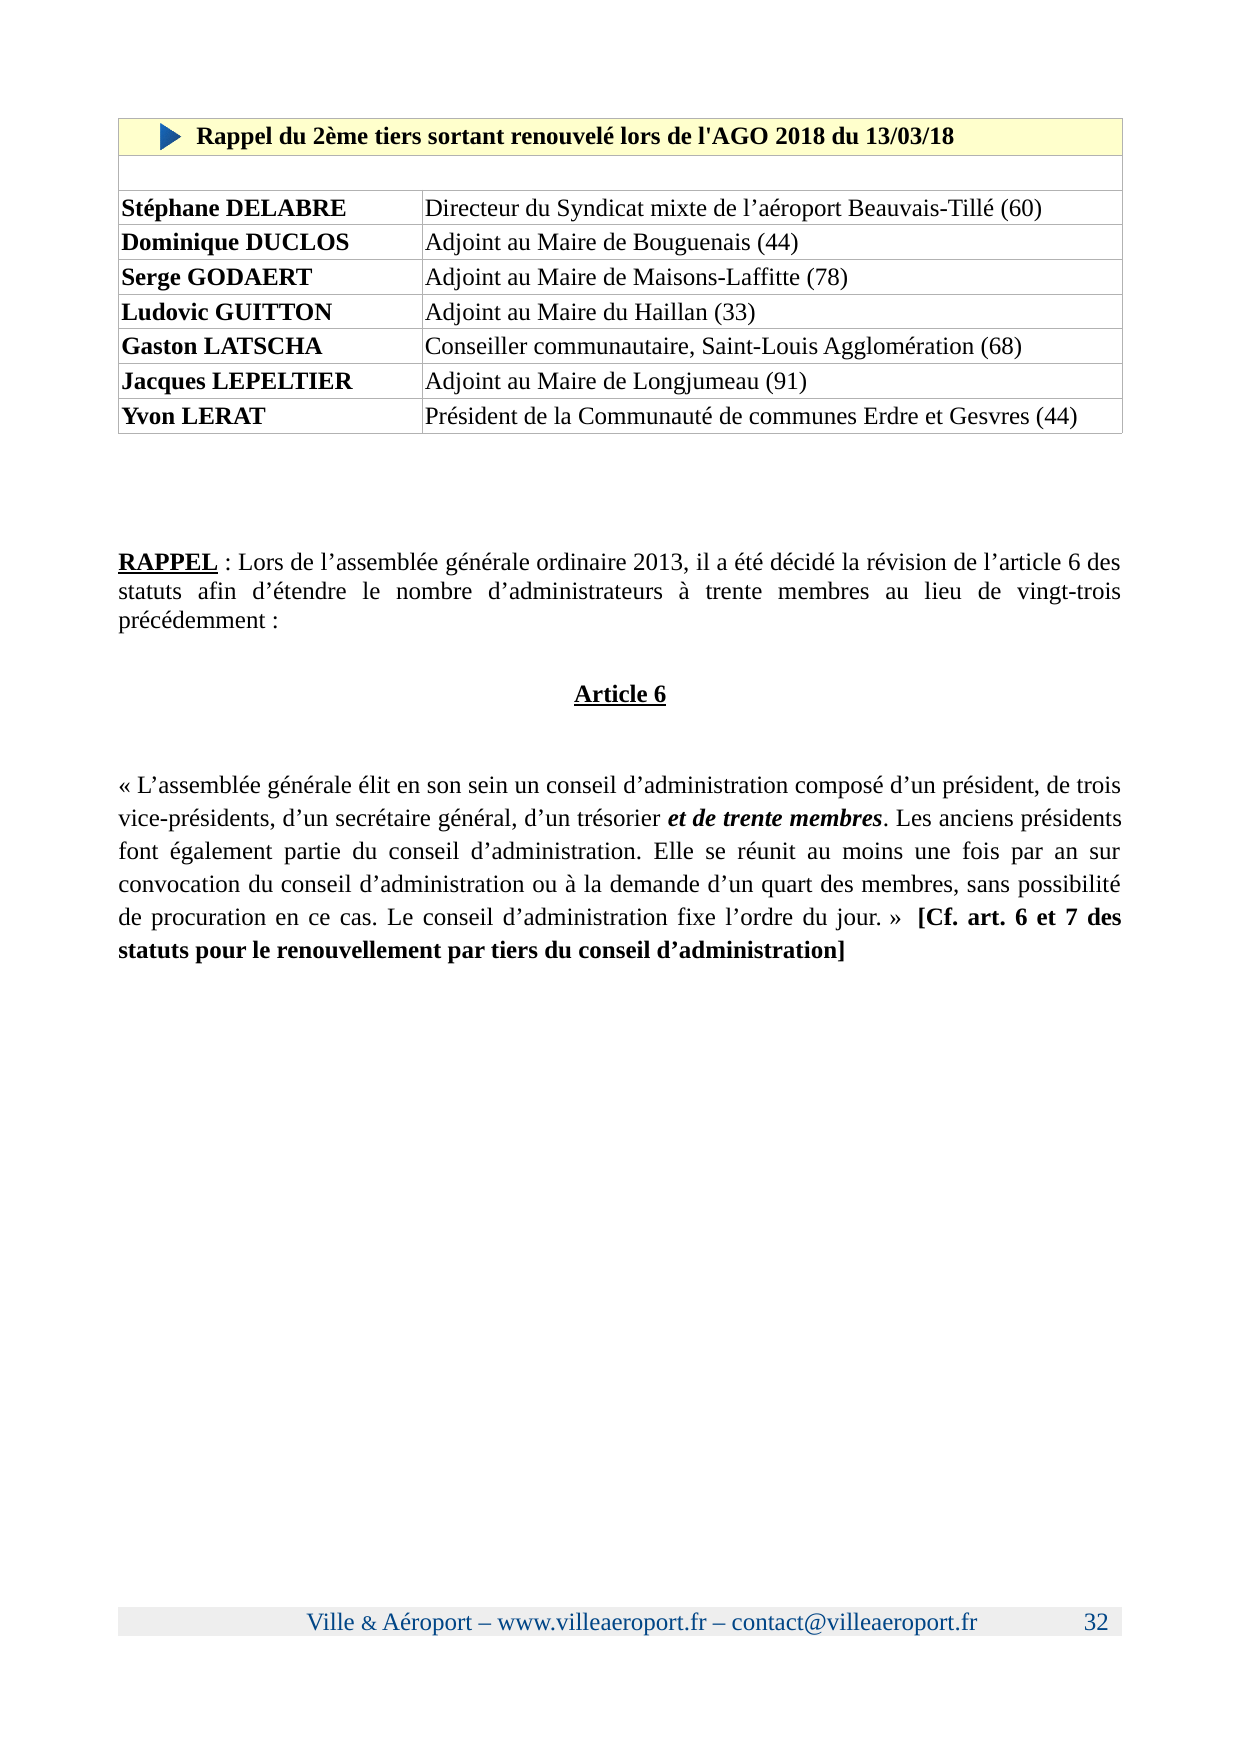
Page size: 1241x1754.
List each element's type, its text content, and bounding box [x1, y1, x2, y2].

text Article 6 [118, 679, 1122, 708]
table_cell Yvon LERAT [119, 399, 422, 432]
table_cell [119, 156, 1122, 189]
table_cell Adjoint au Maire du Haillan (33) [423, 295, 1122, 328]
table_cell Jacques LEPELTIER [119, 364, 422, 398]
table_cell Serge GODAERT [119, 260, 422, 294]
table_cell Directeur du Syndicat mixte de l’aéroport Beauvais-Tillé (60) [423, 191, 1122, 224]
table_cell Stéphane DELABRE [119, 191, 422, 224]
table_cell Conseiller communautaire, Saint-Louis Agglomération (68) [423, 329, 1122, 363]
table_cell Adjoint au Maire de Maisons-Laffitte (78) [423, 260, 1122, 294]
table_cell Adjoint au Maire de Longjumeau (91) [423, 364, 1122, 398]
table_cell Dominique DUCLOS [119, 225, 422, 259]
table_cell Ludovic GUITTON [119, 295, 422, 328]
table_cell Président de la Communauté de communes Erdre et Gesvres (44) [423, 399, 1122, 432]
table_cell Gaston LATSCHA [119, 329, 422, 363]
table_header Rappel du 2ème tiers sortant renouvelé lors de l'AGO 2018 du 13/03/18 [119, 119, 1122, 155]
table_cell Adjoint au Maire de Bouguenais (44) [423, 225, 1122, 259]
text RAPPEL : Lors de l’assemblée générale ordinaire 2013, il a été décidé la révision de l’article 6 des statuts afin d’étendre le nombre d’administrateurs à trente membres au lieu de vingt-trois précédemment : [118, 547, 1122, 634]
text « L’assemblée générale élit en son sein un conseil d’administration composé d’un président, de trois vice-présidents, d’un secrétaire général, d’un trésorier et de trente membres. Les anciens présidents font également partie du conseil d’administration. Elle se réunit au moins une fois par an sur convocation du conseil d’administration ou à la demande d’un quart des membres, sans possibilité de procuration en ce cas. Le conseil d’administration fixe l’ordre du jour. » [Cf. art. 6 et 7 des statuts pour le renouvellement par tiers du conseil d’administration] [118, 770, 1122, 964]
